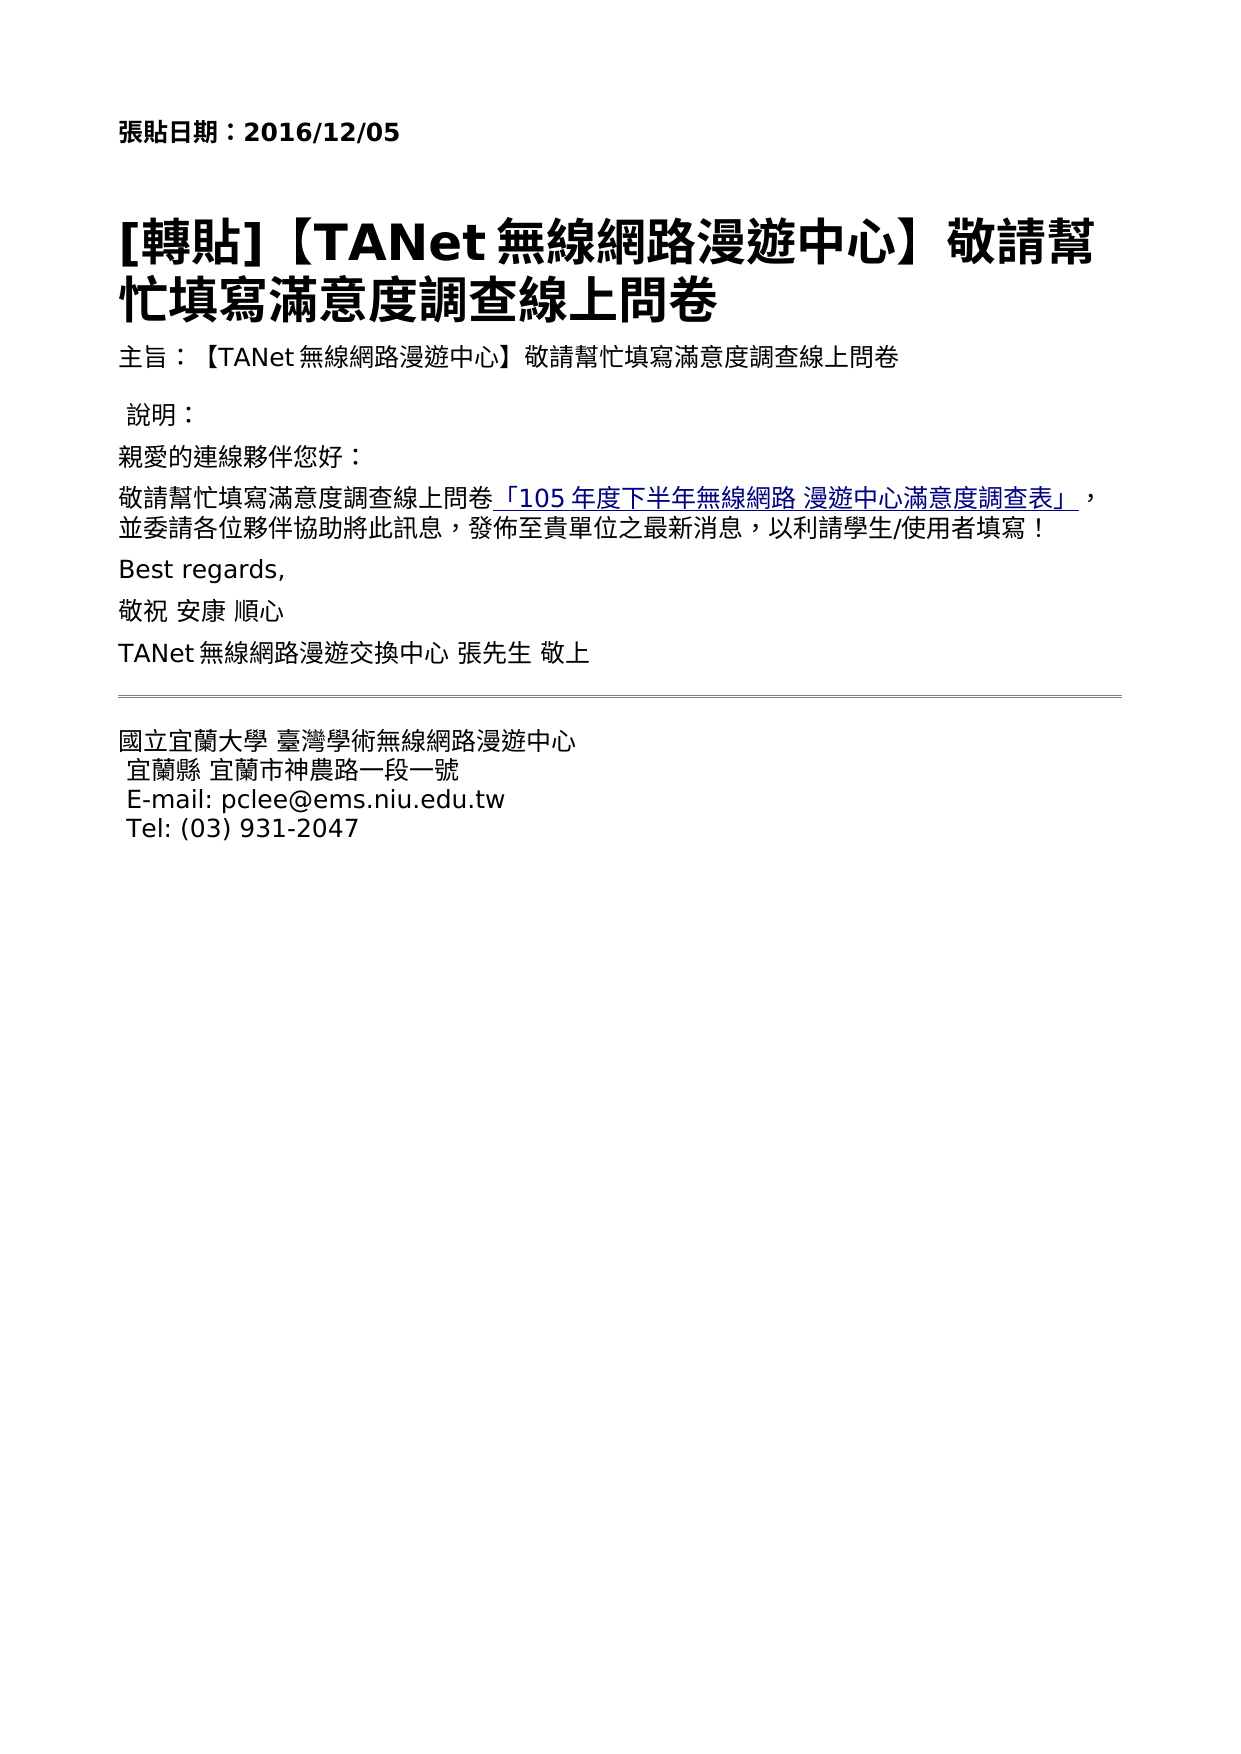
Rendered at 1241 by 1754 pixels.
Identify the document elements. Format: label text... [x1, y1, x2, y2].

text TANet無線網路漫遊交換中心 張先生 敬上 [118, 639, 1122, 668]
text 親愛的連線夥伴您好： [118, 443, 1122, 472]
text 主旨：【TANet無線網路漫遊中心】敬請幫忙填寫滿意度調查線上問卷 說明： [118, 343, 1122, 430]
text 國立宜蘭大學 臺灣學術無線網路漫遊中心 宜蘭縣 宜蘭市神農路一段一號 E-mail: pclee@ems.niu.edu.tw Tel: (03) 931-2047 [118, 727, 1122, 873]
text 敬祝 安康 順心 [118, 597, 1122, 626]
text Best regards, [118, 555, 1122, 584]
subtitle [轉貼]【TANet無線網路漫遊中心】敬請幫忙填寫滿意度調查線上問卷 [118, 214, 1122, 330]
text 張貼日期：2016/12/05 [118, 118, 1122, 176]
text 敬請幫忙填寫滿意度調查線上問卷「105年度下半年無線網路 漫遊中心滿意度調查表」，並委請各位夥伴協助將此訊息，發佈至貴單位之最新消息，以利請學生/使用者填寫！ [118, 484, 1122, 543]
